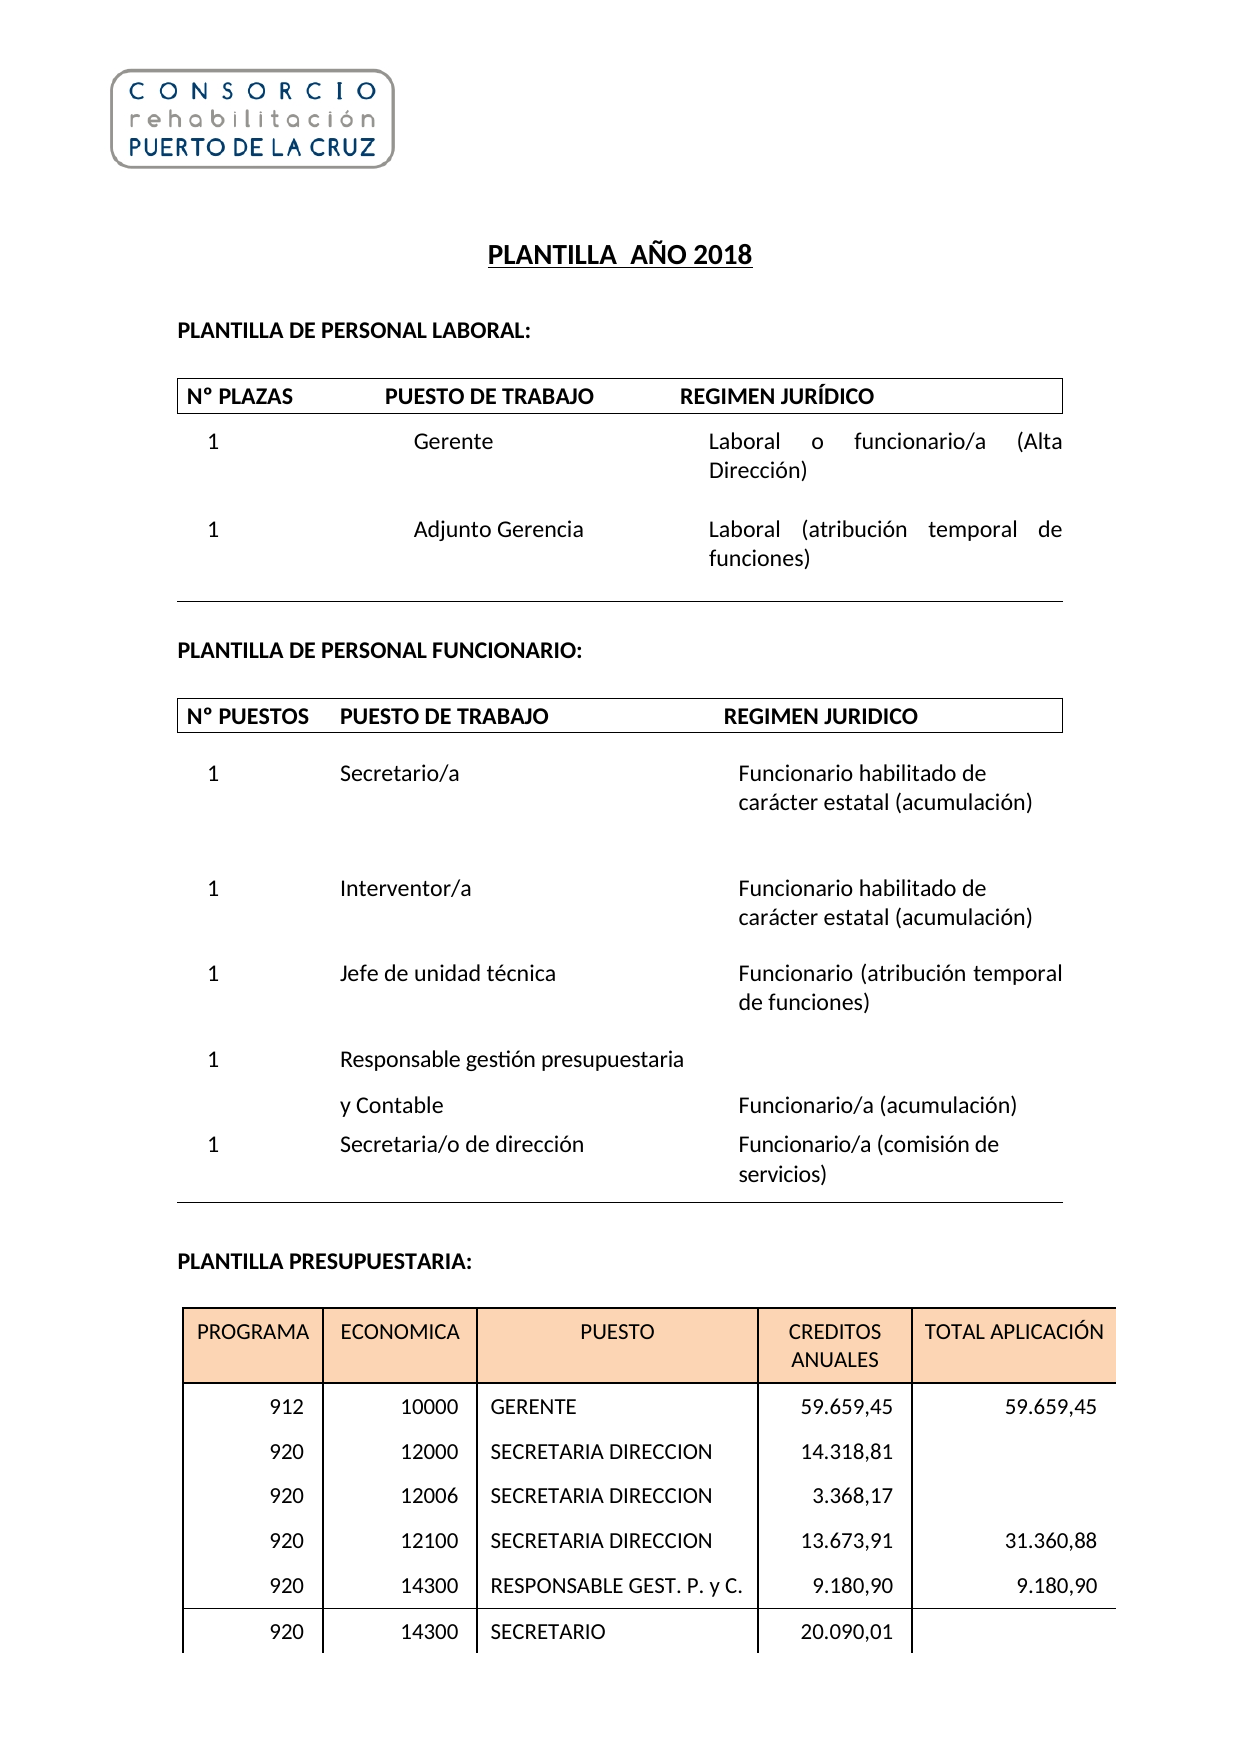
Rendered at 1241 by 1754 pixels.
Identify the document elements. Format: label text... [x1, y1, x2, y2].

table_cell 20.090,01 [759, 1609, 911, 1653]
table_cell SECRETARIA DIRECCION [478, 1473, 757, 1518]
text PLANTILLA AÑO 2018 [177, 236, 1063, 272]
table_header PROGRAMA [184, 1309, 322, 1382]
table_header CREDITOS ANUALES [759, 1309, 911, 1382]
table_cell 3.368,17 [759, 1473, 911, 1518]
table_cell SECRETARIA DIRECCION [478, 1518, 757, 1563]
table_cell SECRETARIO [478, 1609, 757, 1653]
text 1 Jefe de unidad técnica Funcionario (atribución temporal de funciones) [207, 958, 1063, 1017]
table_cell 10000 [324, 1384, 476, 1429]
table_cell [913, 1429, 1116, 1473]
text 1 Secretaria/o de dirección Funcionario/a (comisión de servicios) [207, 1129, 1063, 1188]
table_cell 59.659,45 [759, 1384, 911, 1429]
table_cell RESPONSABLE GEST. P. y C. [478, 1563, 757, 1607]
table_header PUESTO [478, 1309, 757, 1382]
text PLANTILLA DE PERSONAL FUNCIONARIO: [177, 633, 1063, 664]
table_cell 13.673,91 [759, 1518, 911, 1563]
table_cell 12000 [324, 1429, 476, 1473]
table_cell 920 [184, 1609, 322, 1653]
table_cell 14.318,81 [759, 1429, 911, 1473]
text PLANTILLA PRESUPUESTARIA: [177, 1245, 1063, 1276]
text PLANTILLA DE PERSONAL LABORAL: [177, 313, 1063, 345]
table_cell [913, 1609, 1116, 1653]
table_cell 14300 [324, 1563, 476, 1607]
table_cell GERENTE [478, 1384, 757, 1429]
table_cell 14300 [324, 1609, 476, 1653]
table_cell 9.180,90 [913, 1563, 1116, 1607]
table_cell 920 [184, 1563, 322, 1607]
table_cell 920 [184, 1518, 322, 1563]
table_cell 59.659,45 [913, 1384, 1116, 1429]
text 1 Adjunto Gerencia Laboral (atribución temporal de funciones) [207, 514, 1063, 572]
table_cell [913, 1473, 1116, 1518]
table_header ECONOMICA [324, 1309, 476, 1382]
text 1 Gerente Laboral o funcionario/a (Alta Dirección) [207, 426, 1063, 485]
text y Contable Funcionario/a (acumulación) [207, 1090, 1063, 1119]
table_cell 31.360,88 [913, 1518, 1116, 1563]
text 1 Interventor/a Funcionario habilitado de carácter estatal (acumulación) [207, 873, 1063, 931]
table_header TOTAL APLICACIÓN [913, 1309, 1116, 1382]
table_cell 912 [184, 1384, 322, 1429]
text 1 Responsable gestión presupuestaria [207, 1044, 1063, 1073]
table_cell SECRETARIA DIRECCION [478, 1429, 757, 1473]
table_cell 920 [184, 1473, 322, 1518]
subtitle Nº PLAZAS PUESTO DE TRABAJO REGIMEN JURÍDICO [178, 379, 1062, 413]
table_cell 9.180,90 [759, 1563, 911, 1607]
table_cell 12100 [324, 1518, 476, 1563]
subtitle Nº PUESTOS PUESTO DE TRABAJO REGIMEN JURIDICO [178, 699, 1062, 732]
text 1 Secretario/a Funcionario habilitado de carácter estatal (acumulación) [207, 758, 1063, 846]
table_cell 920 [184, 1429, 322, 1473]
table_cell 12006 [324, 1473, 476, 1518]
